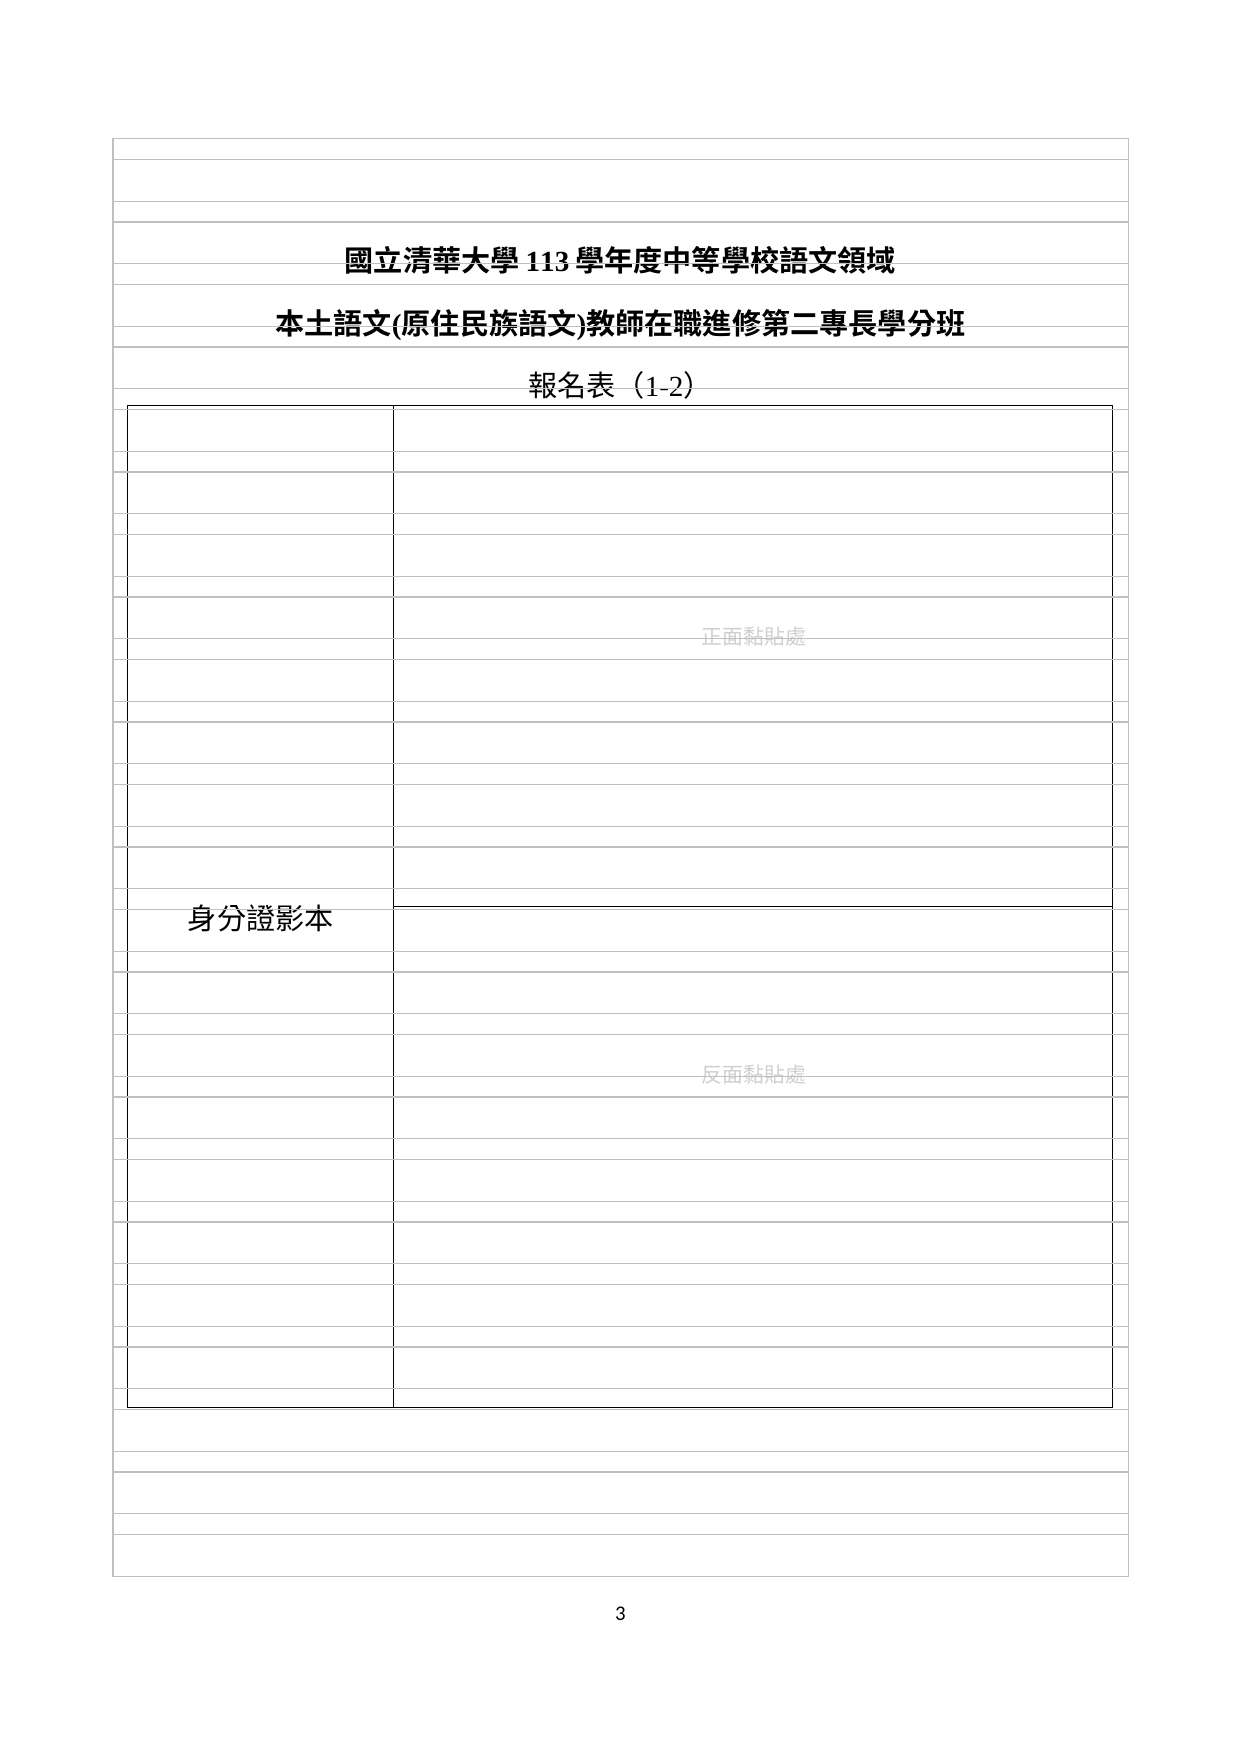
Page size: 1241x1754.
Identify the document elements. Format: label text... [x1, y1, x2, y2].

table_header 身分證影本 [128, 910, 393, 951]
table_cell 反面黏貼處 [394, 1077, 1112, 1096]
table_cell 反面黏貼處 [394, 910, 1112, 951]
table_header [128, 723, 393, 763]
table_cell 反面黏貼處 [394, 1160, 1112, 1201]
table_cell 反面黏貼處 [394, 1223, 1112, 1263]
table_header [128, 1264, 393, 1284]
table_header [128, 1035, 393, 1076]
table_header [128, 1098, 393, 1138]
table_header 正面黏貼處 [394, 598, 1112, 638]
table_cell 反面黏貼處 [394, 1327, 1112, 1346]
table_header [128, 1077, 393, 1096]
text 報名表（1-2） [114, 389, 1128, 405]
table_header [128, 1139, 393, 1159]
text 報名表（1-2） [114, 342, 1128, 346]
table_header 正面黏貼處 [394, 514, 1112, 534]
table_header [128, 598, 393, 638]
table_header [128, 702, 393, 721]
table_header 正面黏貼處 [394, 889, 1112, 906]
table_header [128, 639, 393, 659]
table_cell 反面黏貼處 [394, 1389, 1112, 1407]
table_header 正面黏貼處 [394, 827, 1112, 846]
table_header 正面黏貼處 [394, 702, 1112, 721]
table_header [128, 764, 393, 784]
table_header [128, 952, 393, 971]
text 本土語文(原住民族語文)教師在職進修第二專長學分班 [114, 285, 1128, 326]
table_header [128, 1389, 393, 1407]
table_header [128, 410, 393, 451]
table_cell 反面黏貼處 [394, 952, 1112, 971]
table_header 正面黏貼處 [394, 535, 1112, 576]
table_cell 反面黏貼處 [394, 1014, 1112, 1034]
table_header [128, 660, 393, 701]
table_header [128, 1202, 393, 1221]
text 國立清華大學113學年度中等學校語文領域 [114, 223, 1128, 263]
table_header [128, 452, 393, 471]
table_header [128, 514, 393, 534]
table_cell 反面黏貼處 [394, 1098, 1112, 1138]
table_cell 反面黏貼處 [394, 1264, 1112, 1284]
table_header [128, 1014, 393, 1034]
table_cell 反面黏貼處 [394, 1202, 1112, 1221]
table_header [128, 973, 393, 1013]
text 本土語文(原住民族語文)教師在職進修第二專長學分班 [114, 327, 1128, 342]
table_header [128, 1327, 393, 1346]
table_header 正面黏貼處 [394, 577, 1112, 596]
table_header 正面黏貼處 [394, 410, 1112, 451]
table_header 正面黏貼處 [394, 660, 1112, 701]
table_cell 反面黏貼處 [394, 1285, 1112, 1326]
table_header 正面黏貼處 [394, 473, 1112, 513]
text 報名表（1-2） [114, 348, 1128, 388]
table_header 正面黏貼處 [394, 452, 1112, 471]
table_header [128, 889, 393, 909]
table_header 正面黏貼處 [394, 723, 1112, 763]
table_header [128, 1348, 393, 1388]
table_header 正面黏貼處 [394, 764, 1112, 784]
table_header [128, 827, 393, 846]
table_header [128, 848, 393, 888]
table_header [128, 1160, 393, 1201]
table_header [128, 577, 393, 596]
table_header [128, 535, 393, 576]
text 國立清華大學113學年度中等學校語文領域 [114, 217, 1128, 221]
text 本土語文(原住民族語文)教師在職進修第二專長學分班 [114, 280, 1128, 284]
table_cell 反面黏貼處 [394, 1035, 1112, 1076]
table_header 正面黏貼處 [394, 848, 1112, 888]
table_header [128, 1223, 393, 1263]
table_header [128, 785, 393, 826]
table_cell 反面黏貼處 [394, 1139, 1112, 1159]
table_header [128, 1285, 393, 1326]
table_header 正面黏貼處 [394, 785, 1112, 826]
table_header 正面黏貼處 [394, 639, 1112, 659]
text 國立清華大學113學年度中等學校語文領域 [114, 264, 1128, 280]
table_header [128, 473, 393, 513]
table_cell 反面黏貼處 [394, 973, 1112, 1013]
table_cell 反面黏貼處 [394, 1348, 1112, 1388]
